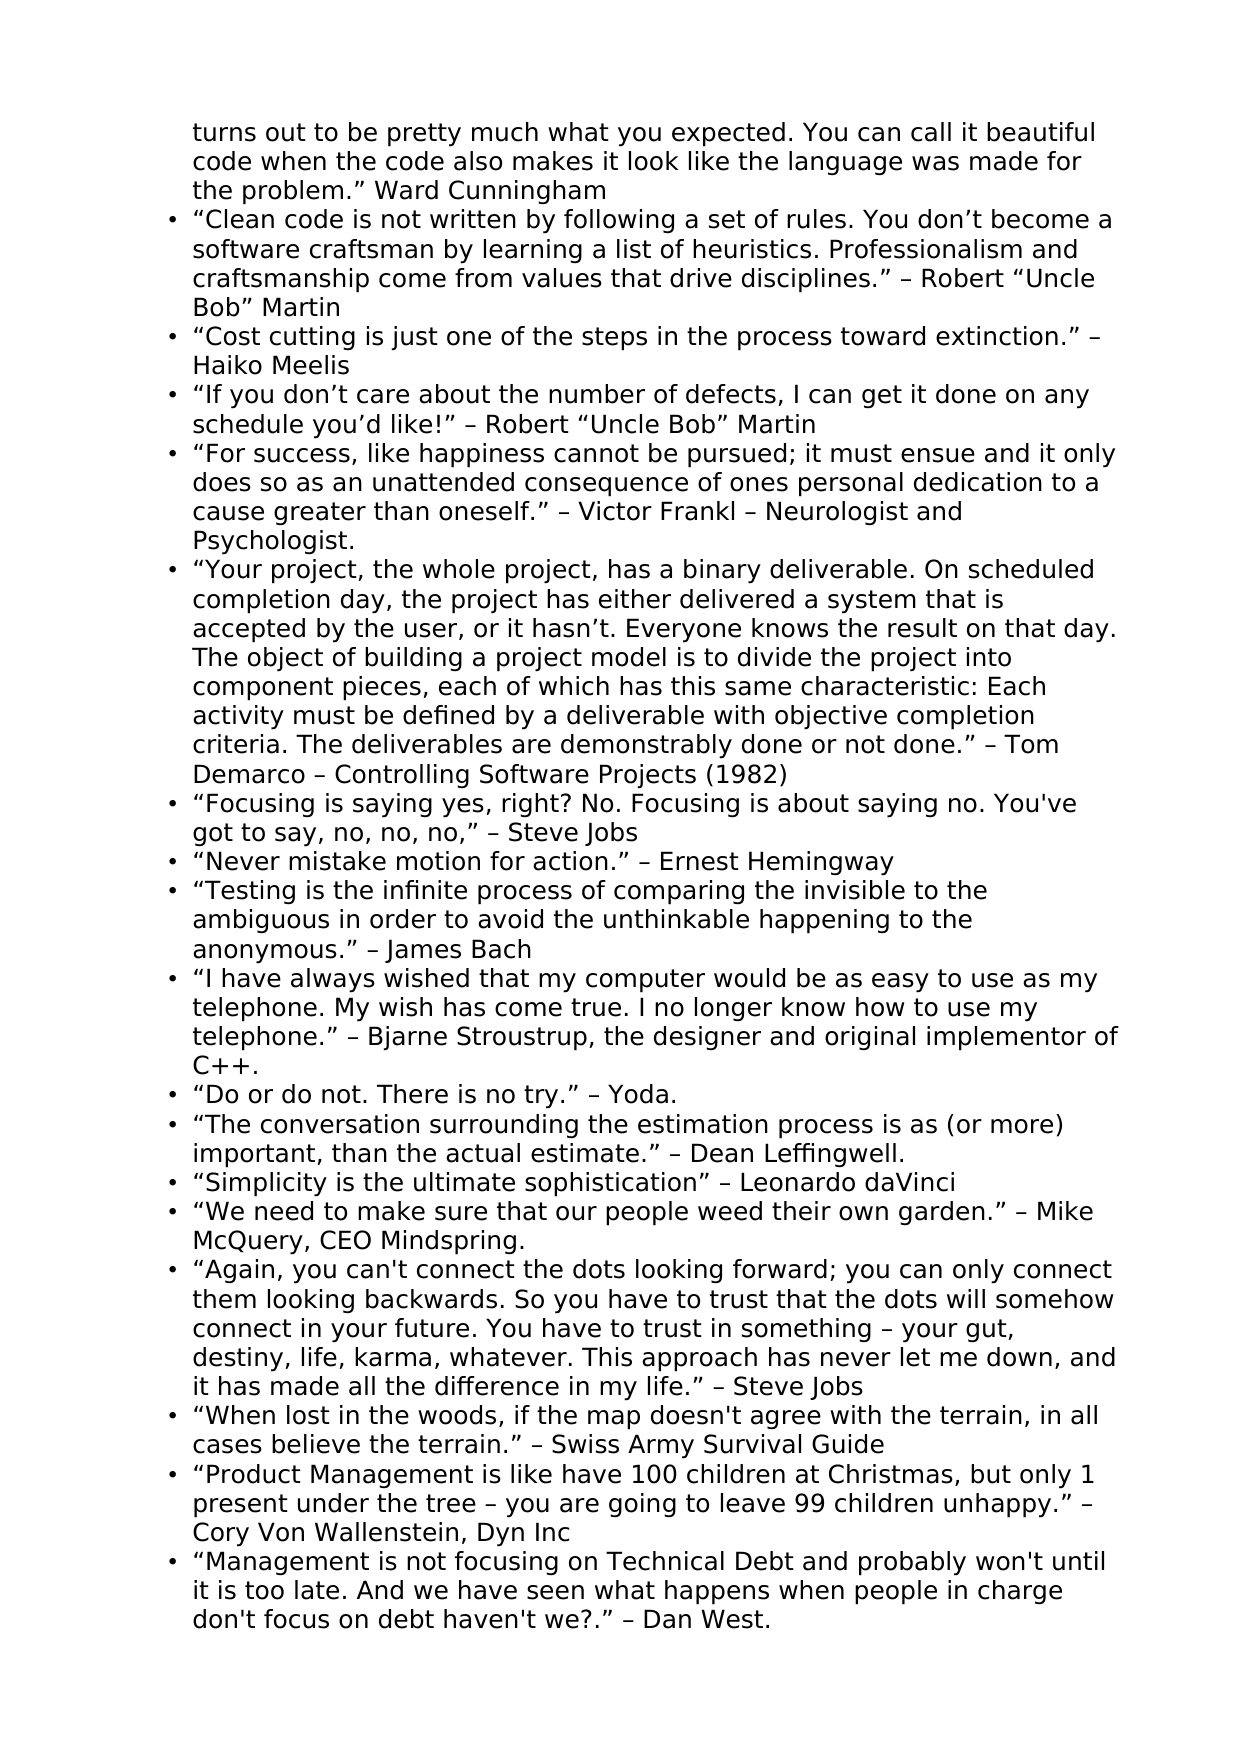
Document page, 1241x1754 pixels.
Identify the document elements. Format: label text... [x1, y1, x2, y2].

list “Do or do not. There is no try.” – Yoda. [177, 1081, 1122, 1110]
list “Product Management is like have 100 children at Christmas, but only 1 present under the tree – you are going to leave 99 children unhappy.” – Cory Von Wallenstein, Dyn Inc [177, 1460, 1122, 1547]
list “Focusing is saying yes, right? No. Focusing is about saying no. You've got to say, no, no, no,” – Steve Jobs [177, 789, 1122, 847]
list “The conversation surrounding the estimation process is as (or more) important, than the actual estimate.” – Dean Leffingwell. [177, 1110, 1122, 1168]
list “If you don’t care about the number of defects, I can get it done on any schedule you’d like!” – Robert “Uncle Bob” Martin [177, 381, 1122, 439]
list turns out to be pretty much what you expected. You can call it beautiful code when the code also makes it look like the language was made for the problem.” Ward Cunningham [177, 118, 1122, 206]
list “We need to make sure that our people weed their own garden.” – Mike McQuery, CEO Mindspring. [177, 1197, 1122, 1256]
list “When lost in the woods, if the map doesn't agree with the terrain, in all cases believe the terrain.” – Swiss Army Survival Guide [177, 1401, 1122, 1460]
list “For success, like happiness cannot be pursued; it must ensue and it only does so as an unattended consequence of ones personal dedication to a cause greater than oneself.” – Victor Frankl – Neurologist and Psychologist. [177, 439, 1122, 556]
list “Clean code is not written by following a set of rules. You don’t become a software craftsman by learning a list of heuristics. Professionalism and craftsmanship come from values that drive disciplines.” – Robert “Uncle Bob” Martin [177, 206, 1122, 322]
list “Management is not focusing on Technical Debt and probably won't until it is too late. And we have seen what happens when people in charge don't focus on debt haven't we?.” – Dan West. [177, 1547, 1122, 1635]
list “I have always wished that my computer would be as easy to use as my telephone. My wish has come true. I no longer know how to use my telephone.” – Bjarne Stroustrup, the designer and original implementor of C++. [177, 964, 1122, 1081]
list “Testing is the infinite process of comparing the invisible to the ambiguous in order to avoid the unthinkable happening to the anonymous.” – James Bach [177, 876, 1122, 964]
list “Never mistake motion for action.” – Ernest Hemingway [177, 847, 1122, 876]
list “Cost cutting is just one of the steps in the process toward extinction.” – Haiko Meelis [177, 322, 1122, 381]
list “Simplicity is the ultimate sophistication” – Leonardo daVinci [177, 1168, 1122, 1197]
list “Again, you can't connect the dots looking forward; you can only connect them looking backwards. So you have to trust that the dots will somehow connect in your future. You have to trust in something – your gut, destiny, life, karma, whatever. This approach has never let me down, and it has made all the difference in my life.” – Steve Jobs [177, 1256, 1122, 1401]
list “Your project, the whole project, has a binary deliverable. On scheduled completion day, the project has either delivered a system that is accepted by the user, or it hasn’t. Everyone knows the result on that day. The object of building a project model is to divide the project into component pieces, each of which has this same characteristic: Each activity must be defined by a deliverable with objective completion criteria. The deliverables are demonstrably done or not done.” – Tom Demarco – Controlling Software Projects (1982) [177, 556, 1122, 789]
